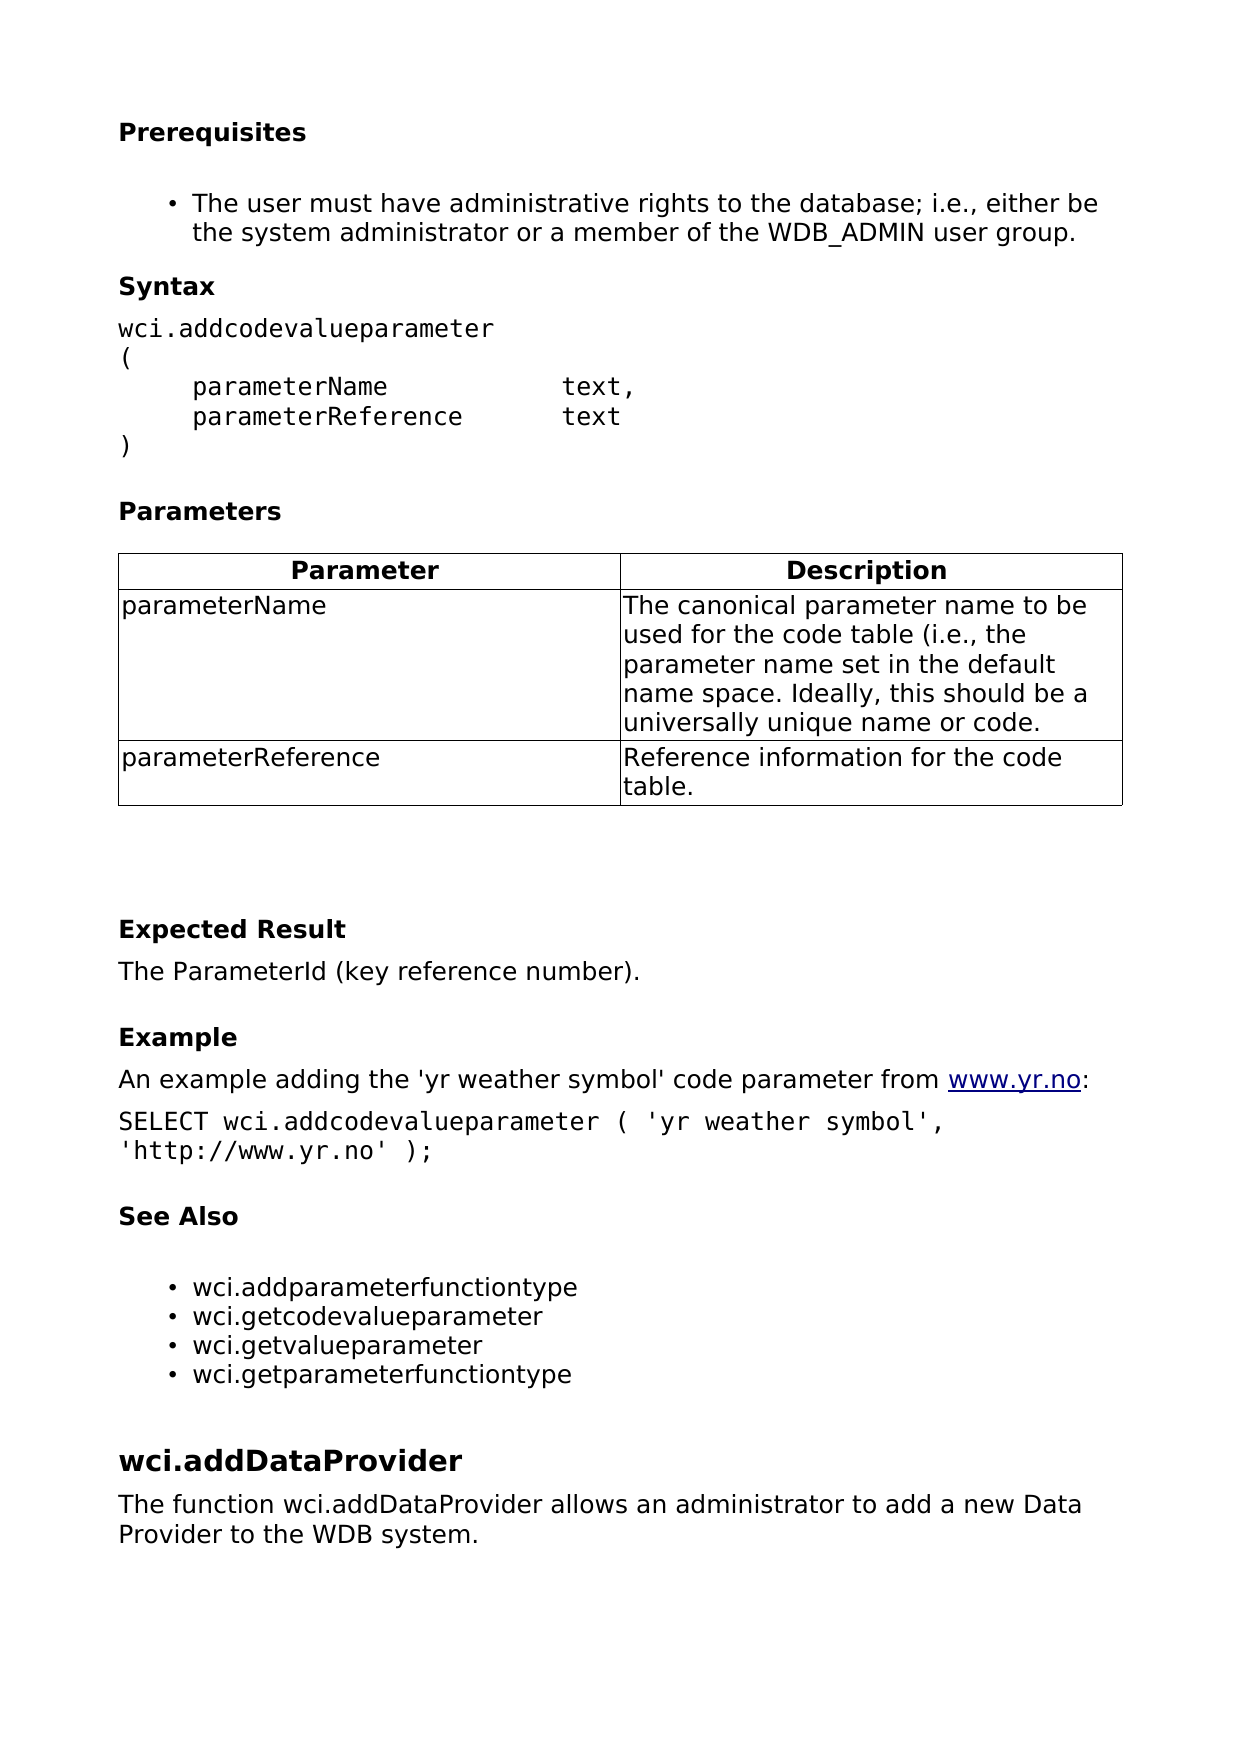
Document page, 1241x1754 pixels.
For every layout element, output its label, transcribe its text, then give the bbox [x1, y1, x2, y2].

subtitle Parameters [118, 497, 1122, 526]
list wci.getparameterfunctiontype [177, 1361, 1122, 1390]
list wci.getcodevalueparameter [177, 1302, 1122, 1331]
list The user must have administrative rights to the database; i.e., either be the system administrator or a member of the WDB_ADMIN user group. [177, 189, 1122, 248]
text An example adding the 'yr weather symbol' code parameter from www.yr.no: [118, 1065, 1122, 1094]
subtitle Prerequisites [118, 118, 1122, 147]
table_cell parameterName [119, 590, 620, 740]
text The ParameterId (key reference number). [118, 957, 1122, 986]
subtitle Expected Result [118, 915, 1122, 944]
table_header Parameter [119, 554, 620, 588]
table_cell Reference information for the code table. [621, 741, 1122, 804]
list wci.addparameterfunctiontype [177, 1273, 1122, 1302]
table_cell The canonical parameter name to be used for the code table (i.e., the parameter name set in the default name space. Ideally, this should be a universally unique name or code. [621, 590, 1122, 740]
subtitle See Also [118, 1202, 1122, 1231]
text SELECT wci.addcodevalueparameter ( 'yr weather symbol', 'http://www.yr.no' ); [118, 1107, 1122, 1165]
subtitle wci.addDataProvider [118, 1444, 1122, 1478]
subtitle Example [118, 1023, 1122, 1053]
table_cell parameterReference [119, 741, 620, 804]
list wci.getvalueparameter [177, 1331, 1122, 1361]
subtitle Syntax [118, 273, 1122, 302]
text The function wci.addDataProvider allows an administrator to add a new Data Provider to the WDB system. [118, 1491, 1122, 1549]
text wci.addcodevalueparameter ( parameterName text, parameterReference text ) [118, 314, 1122, 460]
table_header Description [621, 554, 1122, 588]
